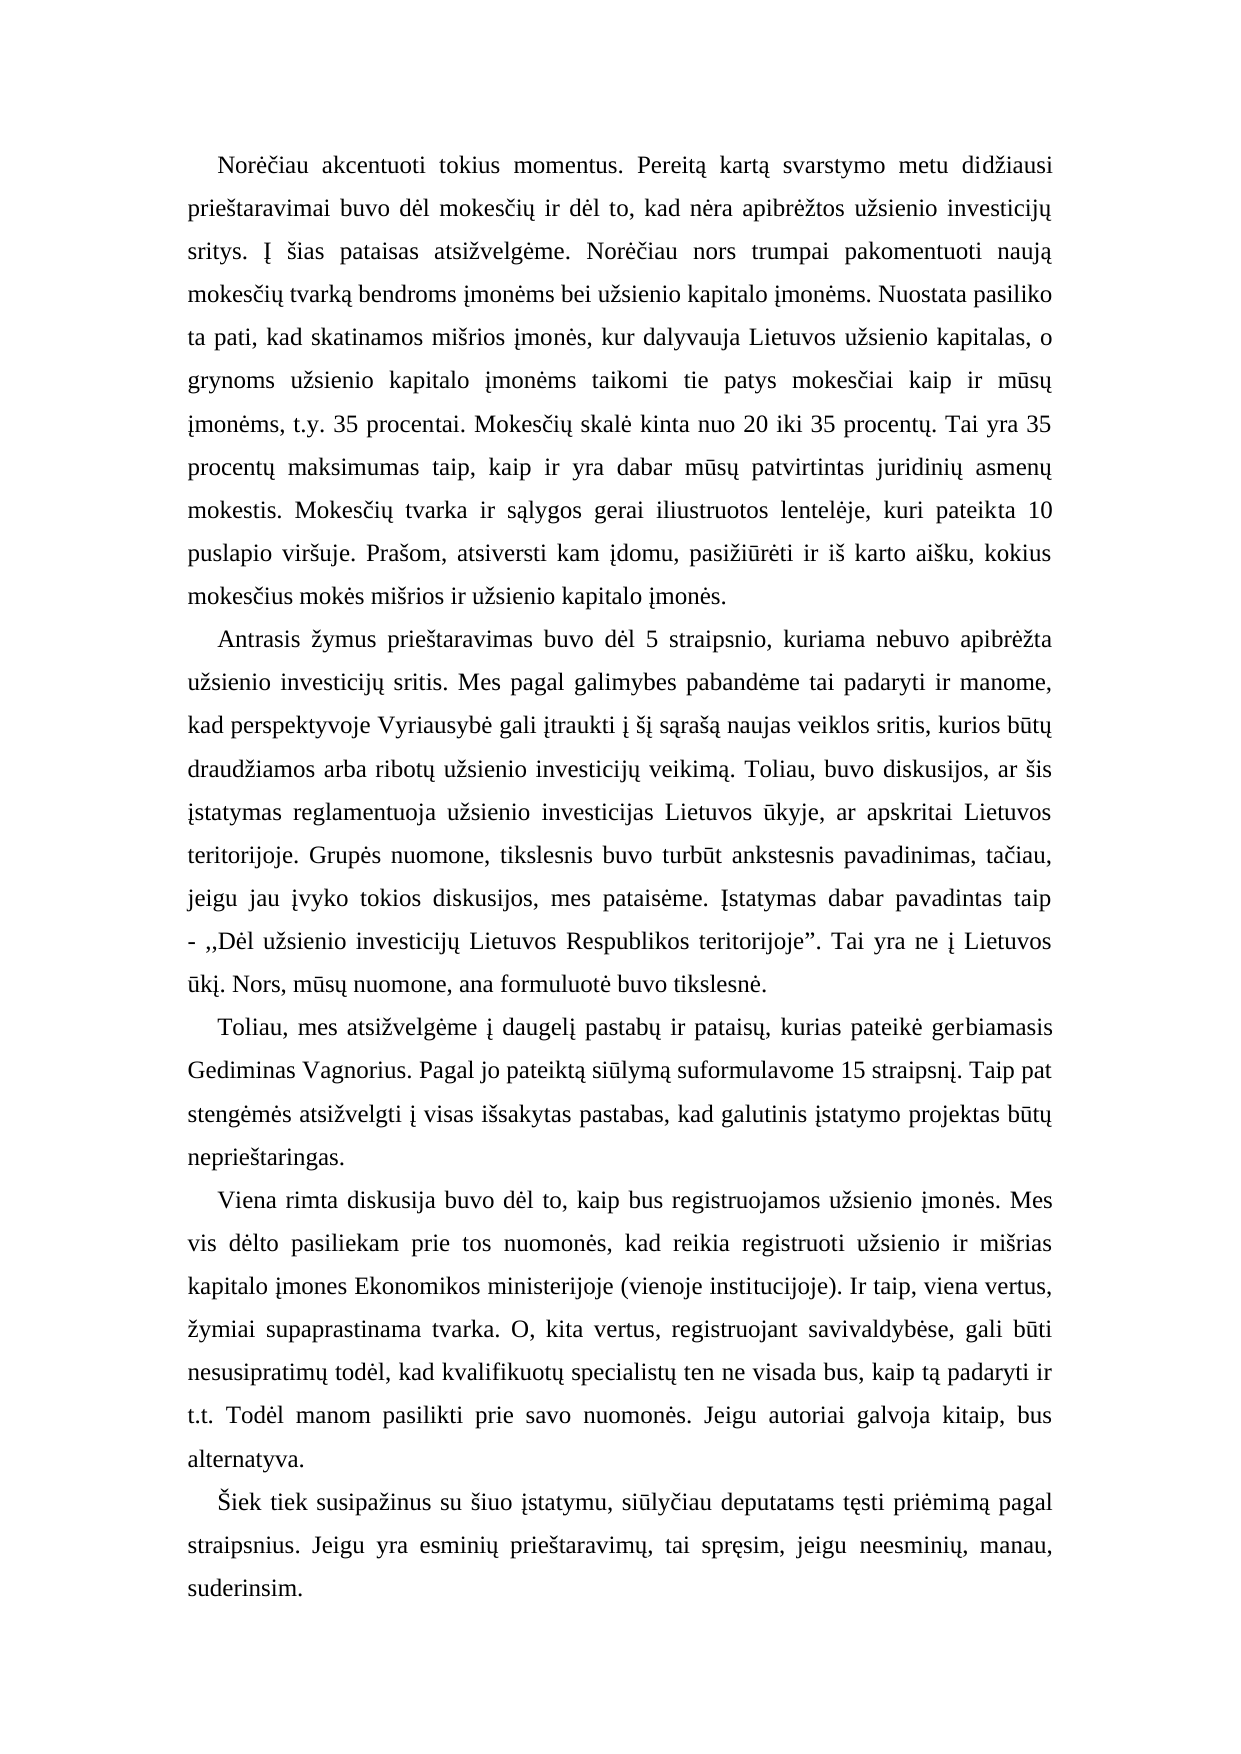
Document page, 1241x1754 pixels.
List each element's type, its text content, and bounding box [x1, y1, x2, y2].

text Viena rimta diskusija buvo dėl to, kaip bus registruojamos užsienio įmo­nės. Mes vis dėlto pasiliekam prie tos nuomonės, kad reikia registruoti užsienio ir mišrias kapitalo įmones Ekonomikos ministerijoje (vienoje insti­tucijoje). Ir taip, viena vertus, žymiai supaprastinama tvarka. O, kita vertus, registruojant savivaldybėse, gali būti nesusipratimų todėl, kad kvalifikuotų specialistų ten ne visada bus, kaip tą padaryti ir t.t. Todėl manom pasilikti prie savo nuomonės. Jeigu autoriai galvoja kitaip, bus alternatyva. [187, 1185, 1053, 1472]
text Toliau, mes atsižvelgėme į daugelį pastabų ir pataisų, kurias pateikė ger­biamasis Gediminas Vagnorius. Pagal jo pateiktą siūlymą suformulavome 15 straipsnį. Taip pat stengėmės atsižvelgti į visas išsakytas pastabas, kad galutinis įstatymo projektas būtų neprieštaringas. [187, 1012, 1053, 1171]
text Norėčiau akcentuoti tokius momentus. Pereitą kartą svarstymo metu di­džiausi prieštaravimai buvo dėl mokesčių ir dėl to, kad nėra apibrėžtos užsienio investicijų sritys. Į šias pataisas atsižvelgėme. Norėčiau nors trumpai pakomentuoti naują mokesčių tvarką bendroms įmonėms bei užsienio kapitalo įmonėms. Nuostata pasiliko ta pati, kad skatinamos mišrios įmo­nės, kur dalyvauja Lietuvos užsienio kapitalas, o grynoms užsienio kapitalo įmonėms taikomi tie patys mokesčiai kaip ir mūsų įmonėms, t.y. 35 procen­tai. Mokesčių skalė kinta nuo 20 iki 35 procentų. Tai yra 35 procentų maksimumas taip, kaip ir yra dabar mūsų patvirtintas juridinių asmenų mokestis. Mokesčių tvarka ir sąlygos gerai iliustruotos lentelėje, kuri pateik­ta 10 puslapio viršuje. Prašom, atsiversti kam įdomu, pasižiūrėti ir iš karto aišku, kokius mokesčius mokės mišrios ir užsienio kapitalo įmonės. [187, 150, 1053, 610]
text Antrasis žymus prieštaravimas buvo dėl 5 straipsnio, kuriama nebuvo apibrėžta užsienio investicijų sritis. Mes pagal galimybes pabandėme tai padaryti ir manome, kad perspektyvoje Vyriausybė gali įtraukti į šį sąrašą naujas veiklos sritis, kurios būtų draudžiamos arba ribotų užsienio investici­jų veikimą. Toliau, buvo diskusijos, ar šis įstatymas reglamentuoja užsienio investicijas Lietuvos ūkyje, ar apskritai Lietuvos teritorijoje. Grupės nuo­mone, tikslesnis buvo turbūt ankstesnis pavadinimas, tačiau, jeigu jau įvyko tokios diskusijos, mes pataisėme. Įstatymas dabar pavadintas taip - ,,Dėl užsienio investicijų Lietuvos Respublikos teritorijoje”. Tai yra ne į Lietuvos ūkį. Nors, mūsų nuomone, ana formuluotė buvo tikslesnė. [187, 624, 1053, 998]
text Šiek tiek susipažinus su šiuo įstatymu, siūlyčiau deputatams tęsti priėmi­mą pagal straipsnius. Jeigu yra esminių prieštaravimų, tai spręsim, jeigu ­neesminių, manau, suderinsim. [187, 1487, 1053, 1602]
